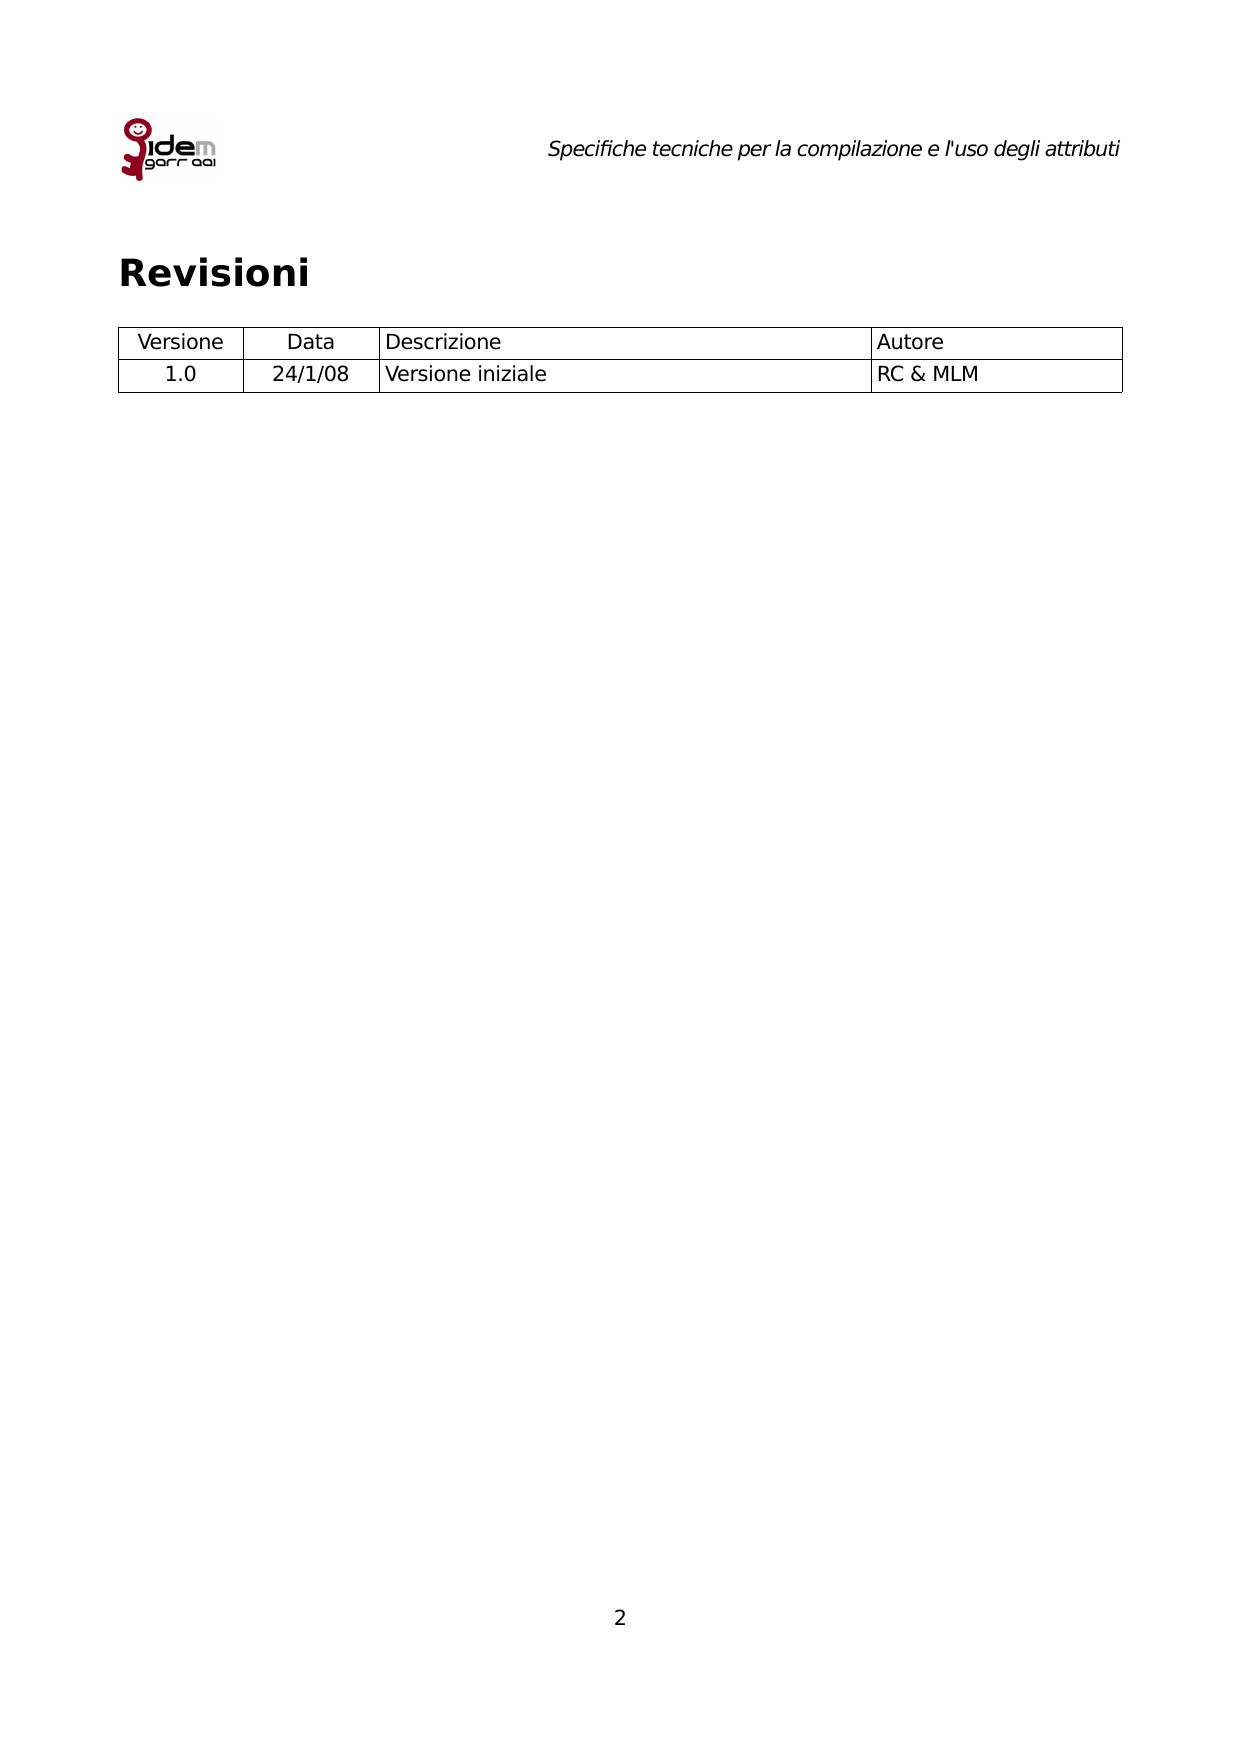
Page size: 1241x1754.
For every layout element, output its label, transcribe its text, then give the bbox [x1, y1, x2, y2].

picture [121, 118, 219, 181]
table_header Versione [119, 328, 243, 359]
table_header Descrizione [380, 328, 871, 359]
table_header Autore [872, 328, 1122, 359]
subtitle Revisioni [118, 252, 1122, 296]
table_cell RC & MLM [872, 360, 1122, 392]
table_cell 24/1/08 [244, 360, 379, 392]
table_cell Versione iniziale [380, 360, 871, 392]
table_header Data [244, 328, 379, 359]
table_cell 1.0 [119, 360, 243, 392]
